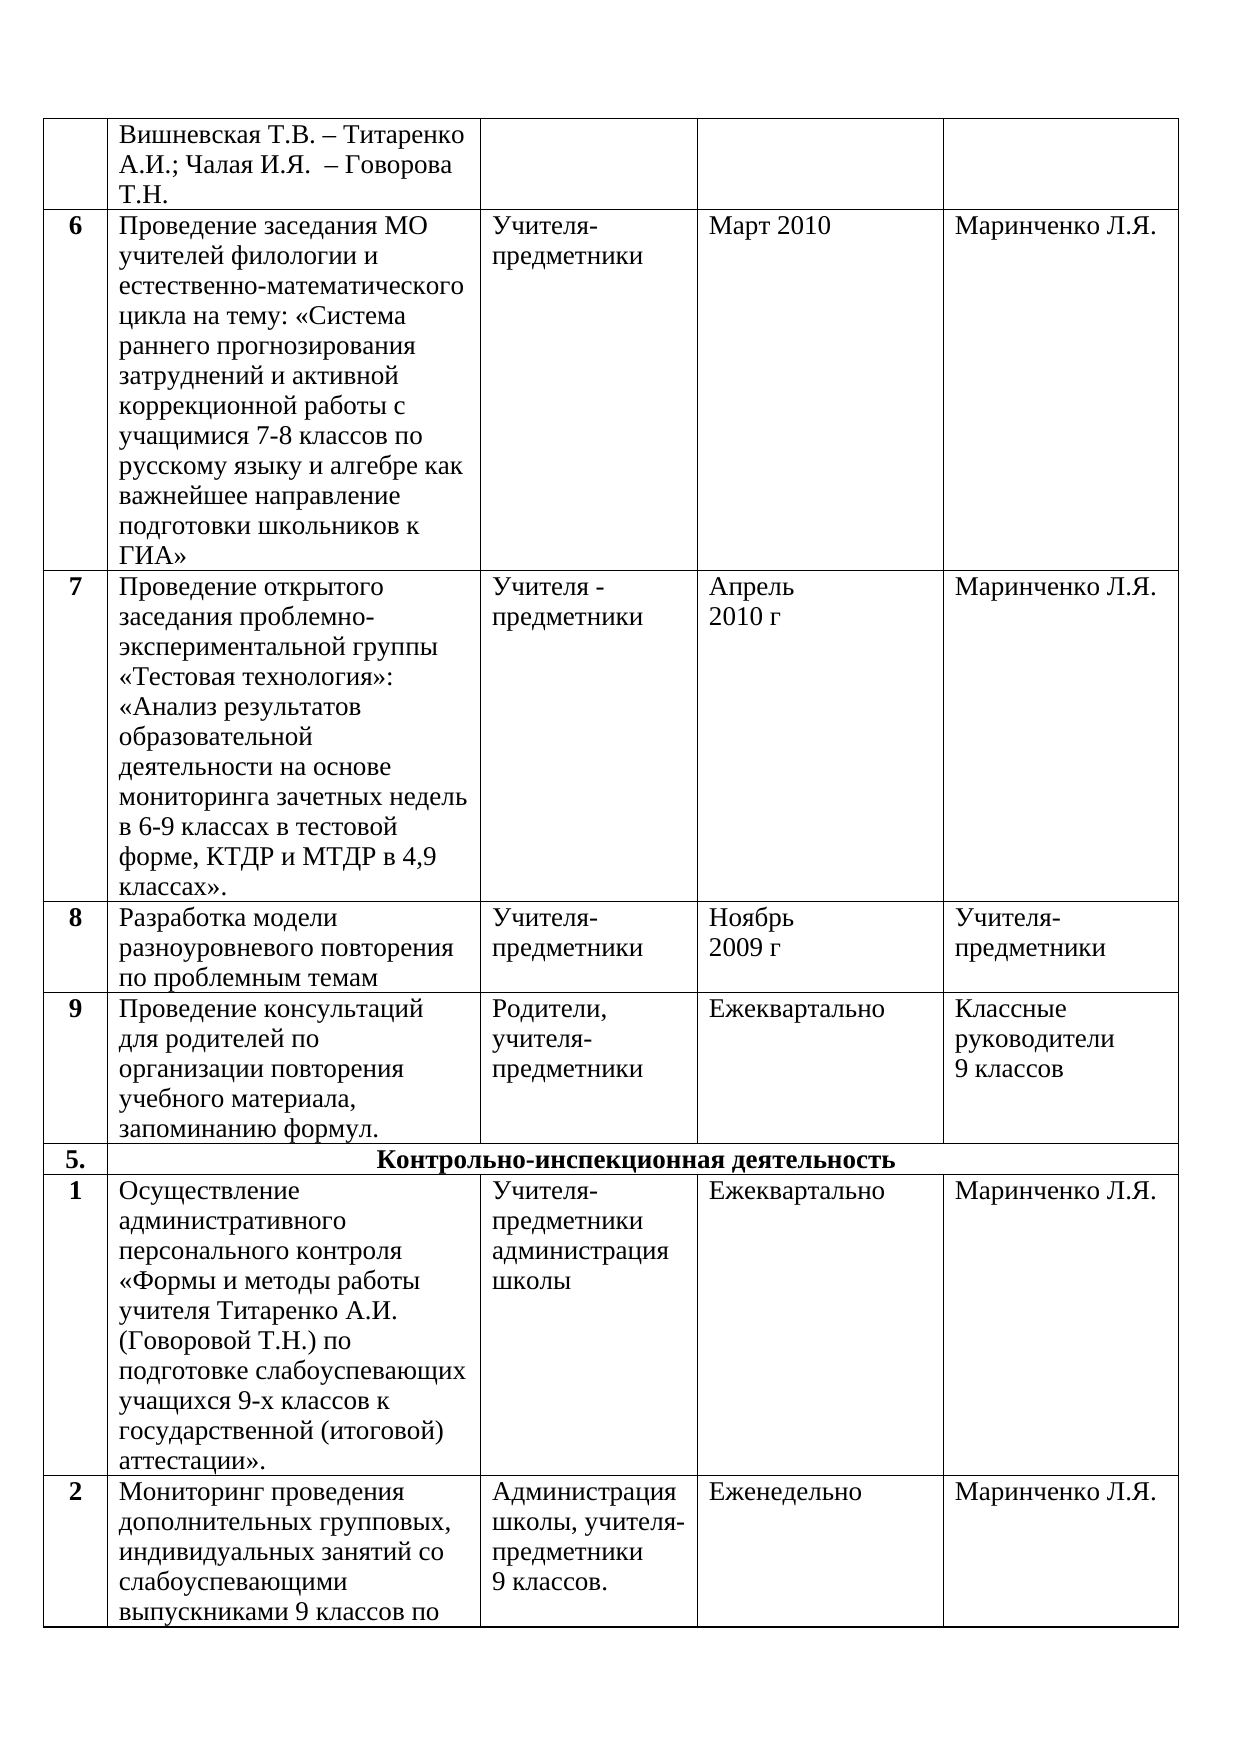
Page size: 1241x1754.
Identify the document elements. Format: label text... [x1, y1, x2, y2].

table_cell [44, 119, 107, 209]
table_cell Маринченко Л.Я. [944, 571, 1178, 901]
table_cell Ноябрь 2009 г [698, 902, 943, 992]
table_cell Учителя-предметники [944, 902, 1178, 992]
table_cell Апрель 2010 г [698, 571, 943, 901]
table_cell Классные руководители 9 классов [944, 993, 1178, 1143]
table_cell Вишневская Т.В. – Титаренко А.И.; Чалая И.Я. – Говорова Т.Н. [108, 119, 480, 209]
table_cell Контрольно-инспекционная деятельность [108, 1144, 1178, 1174]
table_cell Ежеквартально [698, 1175, 943, 1475]
table_cell 7 [44, 571, 107, 901]
table_cell Учителя -предметники [481, 571, 697, 901]
table_cell 2 [44, 1476, 107, 1626]
table_cell 1 [44, 1175, 107, 1475]
table_cell 6 [44, 210, 107, 570]
table_cell Учителя-предметники [481, 210, 697, 570]
table_cell Проведение открытого заседания проблемно-экспериментальной группы «Тестовая технология»: «Анализ результатов образовательной деятельности на основе мониторинга зачетных недель в 6-9 классах в тестовой форме, КТДР и МТДР в 4,9 классах». [108, 571, 480, 901]
table_cell Разработка модели разноуровневого повторения по проблемным темам [108, 902, 480, 992]
table_cell [944, 119, 1178, 209]
table_cell [481, 119, 697, 209]
table_cell Проведение заседания МО учителей филологии и естественно-математического цикла на тему: «Система раннего прогнозирования затруднений и активной коррекционной работы с учащимися 7-8 классов по русскому языку и алгебре как важнейшее направление подготовки школьников к ГИА» [108, 210, 480, 570]
table_cell 8 [44, 902, 107, 992]
table_cell 5. [44, 1144, 107, 1174]
table_cell Маринченко Л.Я. [944, 210, 1178, 570]
table_cell Родители, учителя-предметники [481, 993, 697, 1143]
table_cell 9 [44, 993, 107, 1143]
table_cell Осуществление административного персонального контроля «Формы и методы работы учителя Титаренко А.И. (Говоровой Т.Н.) по подготовке слабоуспевающих учащихся 9-х классов к государственной (итоговой) аттестации». [108, 1175, 480, 1475]
table_cell Еженедельно [698, 1476, 943, 1626]
table_cell Маринченко Л.Я. [944, 1476, 1178, 1626]
table_cell [698, 119, 943, 209]
table_cell Март 2010 [698, 210, 943, 570]
table_cell Ежеквартально [698, 993, 943, 1143]
table_cell Администрация школы, учителя-предметники 9 классов. [481, 1476, 697, 1626]
table_cell Учителя-предметники администрация школы [481, 1175, 697, 1475]
table_cell Проведение консультаций для родителей по организации повторения учебного материала, запоминанию формул. [108, 993, 480, 1143]
table_cell Мониторинг проведения дополнительных групповых, индивидуальных занятий со слабоуспевающими выпускниками 9 классов по [108, 1476, 480, 1626]
table_cell Маринченко Л.Я. [944, 1175, 1178, 1475]
table_cell Учителя-предметники [481, 902, 697, 992]
